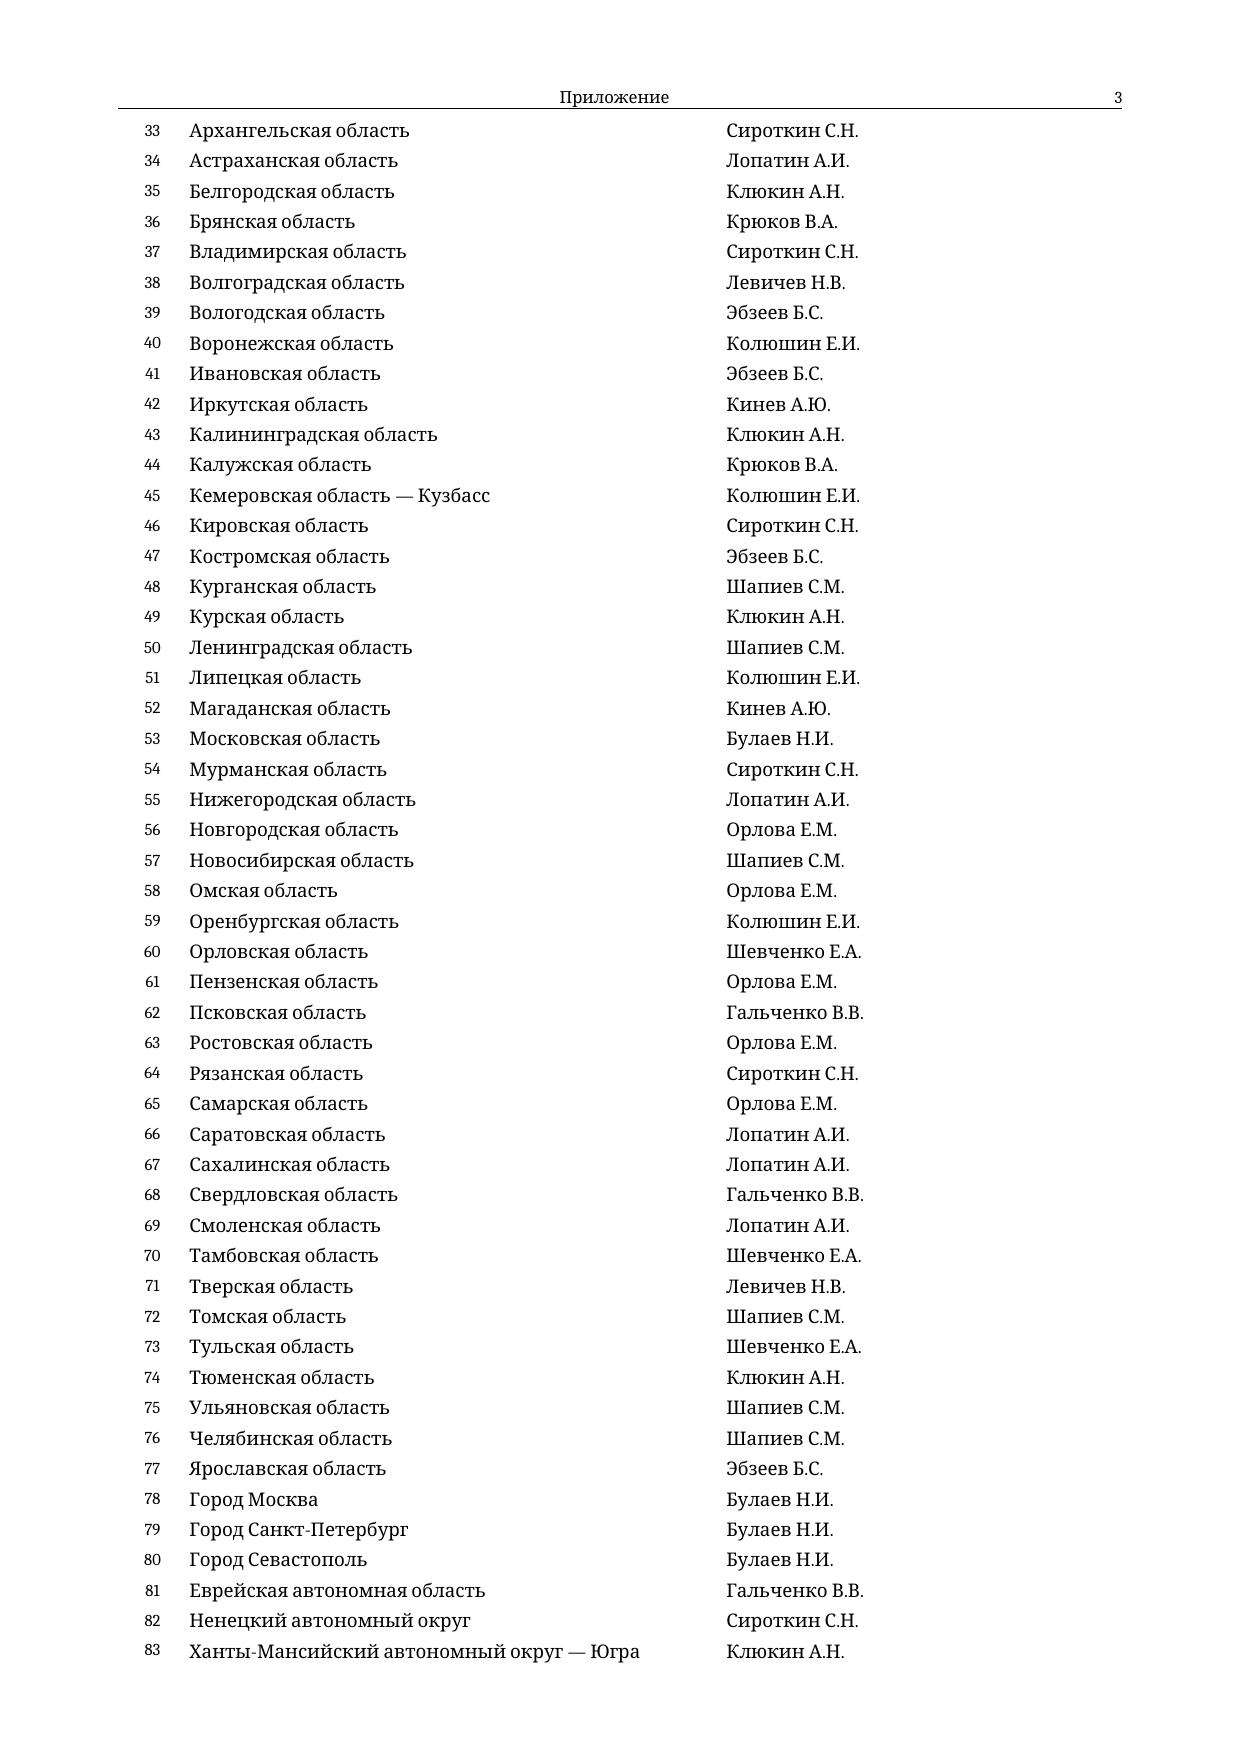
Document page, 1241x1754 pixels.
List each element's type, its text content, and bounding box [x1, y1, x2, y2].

table_cell 34 [118, 149, 186, 179]
table_cell Иркутская область [186, 392, 723, 422]
table_cell 50 [118, 635, 186, 666]
table_cell Шапиев С.М. [723, 848, 962, 878]
table_cell 64 [118, 1061, 186, 1091]
table_cell Калининградская область [186, 422, 723, 453]
table_cell 62 [118, 1000, 186, 1031]
table_cell Город Севастополь [186, 1548, 723, 1578]
table_cell Сироткин С.Н. [723, 514, 962, 544]
table_cell Самарская область [186, 1091, 723, 1122]
table_cell 72 [118, 1304, 186, 1335]
table_cell Тверская область [186, 1274, 723, 1304]
table_cell Орлова Е.М. [723, 970, 962, 1000]
table_cell Кинев А.Ю. [723, 392, 962, 422]
table_cell Город Санкт-Петербург [186, 1517, 723, 1548]
table_cell Рязанская область [186, 1061, 723, 1091]
table_cell Шапиев С.М. [723, 635, 962, 666]
table_cell Сироткин С.Н. [723, 1061, 962, 1091]
table_cell 58 [118, 879, 186, 909]
table_cell Эбзеев Б.С. [723, 361, 962, 392]
table_cell Шапиев С.М. [723, 1304, 962, 1335]
table_cell Орлова Е.М. [723, 1031, 962, 1061]
table_cell Крюков В.А. [723, 453, 962, 483]
table_cell Орлова Е.М. [723, 879, 962, 909]
table_cell Саратовская область [186, 1122, 723, 1152]
table_cell Ивановская область [186, 361, 723, 392]
table_cell 78 [118, 1487, 186, 1517]
table_cell 36 [118, 209, 186, 240]
table_cell Курская область [186, 605, 723, 635]
table_cell 44 [118, 453, 186, 483]
table_cell 54 [118, 757, 186, 787]
table_cell Вологодская область [186, 301, 723, 331]
table_cell Архангельская область [186, 118, 723, 148]
table_cell Псковская область [186, 1000, 723, 1031]
table_cell Колюшин Е.И. [723, 483, 962, 513]
table_cell Ростовская область [186, 1031, 723, 1061]
table_cell Шевченко Е.А. [723, 1335, 962, 1365]
table_cell Сироткин С.Н. [723, 240, 962, 270]
table_cell Город Москва [186, 1487, 723, 1517]
table_cell 45 [118, 483, 186, 513]
table_cell 76 [118, 1426, 186, 1456]
table_cell 75 [118, 1396, 186, 1426]
table_cell Новосибирская область [186, 848, 723, 878]
table_cell Клюкин А.Н. [723, 605, 962, 635]
table_cell 71 [118, 1274, 186, 1304]
table_cell 81 [118, 1578, 186, 1608]
table_cell Лопатин А.И. [723, 1152, 962, 1183]
table_cell 41 [118, 361, 186, 392]
table_cell 38 [118, 270, 186, 301]
table_cell 74 [118, 1365, 186, 1396]
table_cell Свердловская область [186, 1183, 723, 1213]
table_cell Владимирская область [186, 240, 723, 270]
table_cell 39 [118, 301, 186, 331]
table_cell Ярославская область [186, 1456, 723, 1487]
table_cell Костромская область [186, 544, 723, 574]
table_cell Ненецкий автономный округ [186, 1609, 723, 1639]
table_cell Клюкин А.Н. [723, 1365, 962, 1396]
table_cell 35 [118, 179, 186, 209]
table_cell Кинев А.Ю. [723, 696, 962, 726]
table_cell Левичев Н.В. [723, 270, 962, 301]
table_cell Шевченко Е.А. [723, 1244, 962, 1274]
table_cell Кировская область [186, 514, 723, 544]
table_cell 49 [118, 605, 186, 635]
table_cell Клюкин А.Н. [723, 179, 962, 209]
table_cell Тюменская область [186, 1365, 723, 1396]
table_cell Клюкин А.Н. [723, 1639, 962, 1665]
table_cell Левичев Н.В. [723, 1274, 962, 1304]
table_cell 80 [118, 1548, 186, 1578]
table_cell 61 [118, 970, 186, 1000]
table_cell 63 [118, 1031, 186, 1061]
table_cell 77 [118, 1456, 186, 1487]
table_cell 53 [118, 726, 186, 757]
table_cell 46 [118, 514, 186, 544]
table_cell 37 [118, 240, 186, 270]
table_cell Лопатин А.И. [723, 1213, 962, 1243]
table_cell 79 [118, 1517, 186, 1548]
table_cell Клюкин А.Н. [723, 422, 962, 453]
table_cell Булаев Н.И. [723, 1548, 962, 1578]
table_cell Пензенская область [186, 970, 723, 1000]
table_cell 65 [118, 1091, 186, 1122]
table_cell Шапиев С.М. [723, 1426, 962, 1456]
table_cell Лопатин А.И. [723, 787, 962, 818]
table_cell 82 [118, 1609, 186, 1639]
table_cell Гальченко В.В. [723, 1000, 962, 1031]
table_cell Еврейская автономная область [186, 1578, 723, 1608]
table_cell Шапиев С.М. [723, 1396, 962, 1426]
table_cell 51 [118, 666, 186, 696]
table_cell 40 [118, 331, 186, 361]
table_cell Крюков В.А. [723, 209, 962, 240]
table_cell 60 [118, 939, 186, 970]
table_cell 42 [118, 392, 186, 422]
table_cell Мурманская область [186, 757, 723, 787]
table_cell Нижегородская область [186, 787, 723, 818]
table_cell Томская область [186, 1304, 723, 1335]
table_cell Гальченко В.В. [723, 1578, 962, 1608]
table_cell Тульская область [186, 1335, 723, 1365]
table_cell Ханты-Мансийский автономный округ — Югра [186, 1639, 723, 1665]
table_cell 59 [118, 909, 186, 939]
table_cell Колюшин Е.И. [723, 331, 962, 361]
table_cell 57 [118, 848, 186, 878]
table_cell Булаев Н.И. [723, 1487, 962, 1517]
table_cell Курганская область [186, 574, 723, 605]
table_cell 48 [118, 574, 186, 605]
table_cell Воронежская область [186, 331, 723, 361]
table_cell Сироткин С.Н. [723, 1609, 962, 1639]
table_cell Гальченко В.В. [723, 1183, 962, 1213]
table_cell 68 [118, 1183, 186, 1213]
table_cell Магаданская область [186, 696, 723, 726]
table_cell Брянская область [186, 209, 723, 240]
table_cell Оренбургская область [186, 909, 723, 939]
table_cell Лопатин А.И. [723, 149, 962, 179]
table_cell Волгоградская область [186, 270, 723, 301]
table_cell 67 [118, 1152, 186, 1183]
table_cell 69 [118, 1213, 186, 1243]
table_cell Булаев Н.И. [723, 1517, 962, 1548]
table_cell 70 [118, 1244, 186, 1274]
table_cell Шапиев С.М. [723, 574, 962, 605]
table_cell Колюшин Е.И. [723, 909, 962, 939]
table_cell Эбзеев Б.С. [723, 1456, 962, 1487]
table_cell Ленинградская область [186, 635, 723, 666]
table_cell Булаев Н.И. [723, 726, 962, 757]
table_cell Белгородская область [186, 179, 723, 209]
table_cell Эбзеев Б.С. [723, 301, 962, 331]
table_cell Липецкая область [186, 666, 723, 696]
table_cell Кемеровская область — Кузбасс [186, 483, 723, 513]
table_cell 73 [118, 1335, 186, 1365]
table_cell Орлова Е.М. [723, 818, 962, 848]
table_cell 66 [118, 1122, 186, 1152]
table_cell Тамбовская область [186, 1244, 723, 1274]
table_cell 56 [118, 818, 186, 848]
table_cell Астраханская область [186, 149, 723, 179]
table_cell Орлова Е.М. [723, 1091, 962, 1122]
table_cell Сироткин С.Н. [723, 118, 962, 148]
table_cell Ульяновская область [186, 1396, 723, 1426]
table_cell 83 [118, 1639, 186, 1665]
table_cell Московская область [186, 726, 723, 757]
table_cell Лопатин А.И. [723, 1122, 962, 1152]
table_cell Калужская область [186, 453, 723, 483]
table_cell 47 [118, 544, 186, 574]
table_cell Смоленская область [186, 1213, 723, 1243]
table_cell Сахалинская область [186, 1152, 723, 1183]
table_cell 43 [118, 422, 186, 453]
table_cell Эбзеев Б.С. [723, 544, 962, 574]
table_cell 55 [118, 787, 186, 818]
table_cell 52 [118, 696, 186, 726]
table_cell Новгородская область [186, 818, 723, 848]
table_cell Орловская область [186, 939, 723, 970]
table_cell Колюшин Е.И. [723, 666, 962, 696]
table_cell Шевченко Е.А. [723, 939, 962, 970]
table_cell 33 [118, 118, 186, 148]
table_cell Челябинская область [186, 1426, 723, 1456]
table_cell Сироткин С.Н. [723, 757, 962, 787]
table_cell Омская область [186, 879, 723, 909]
